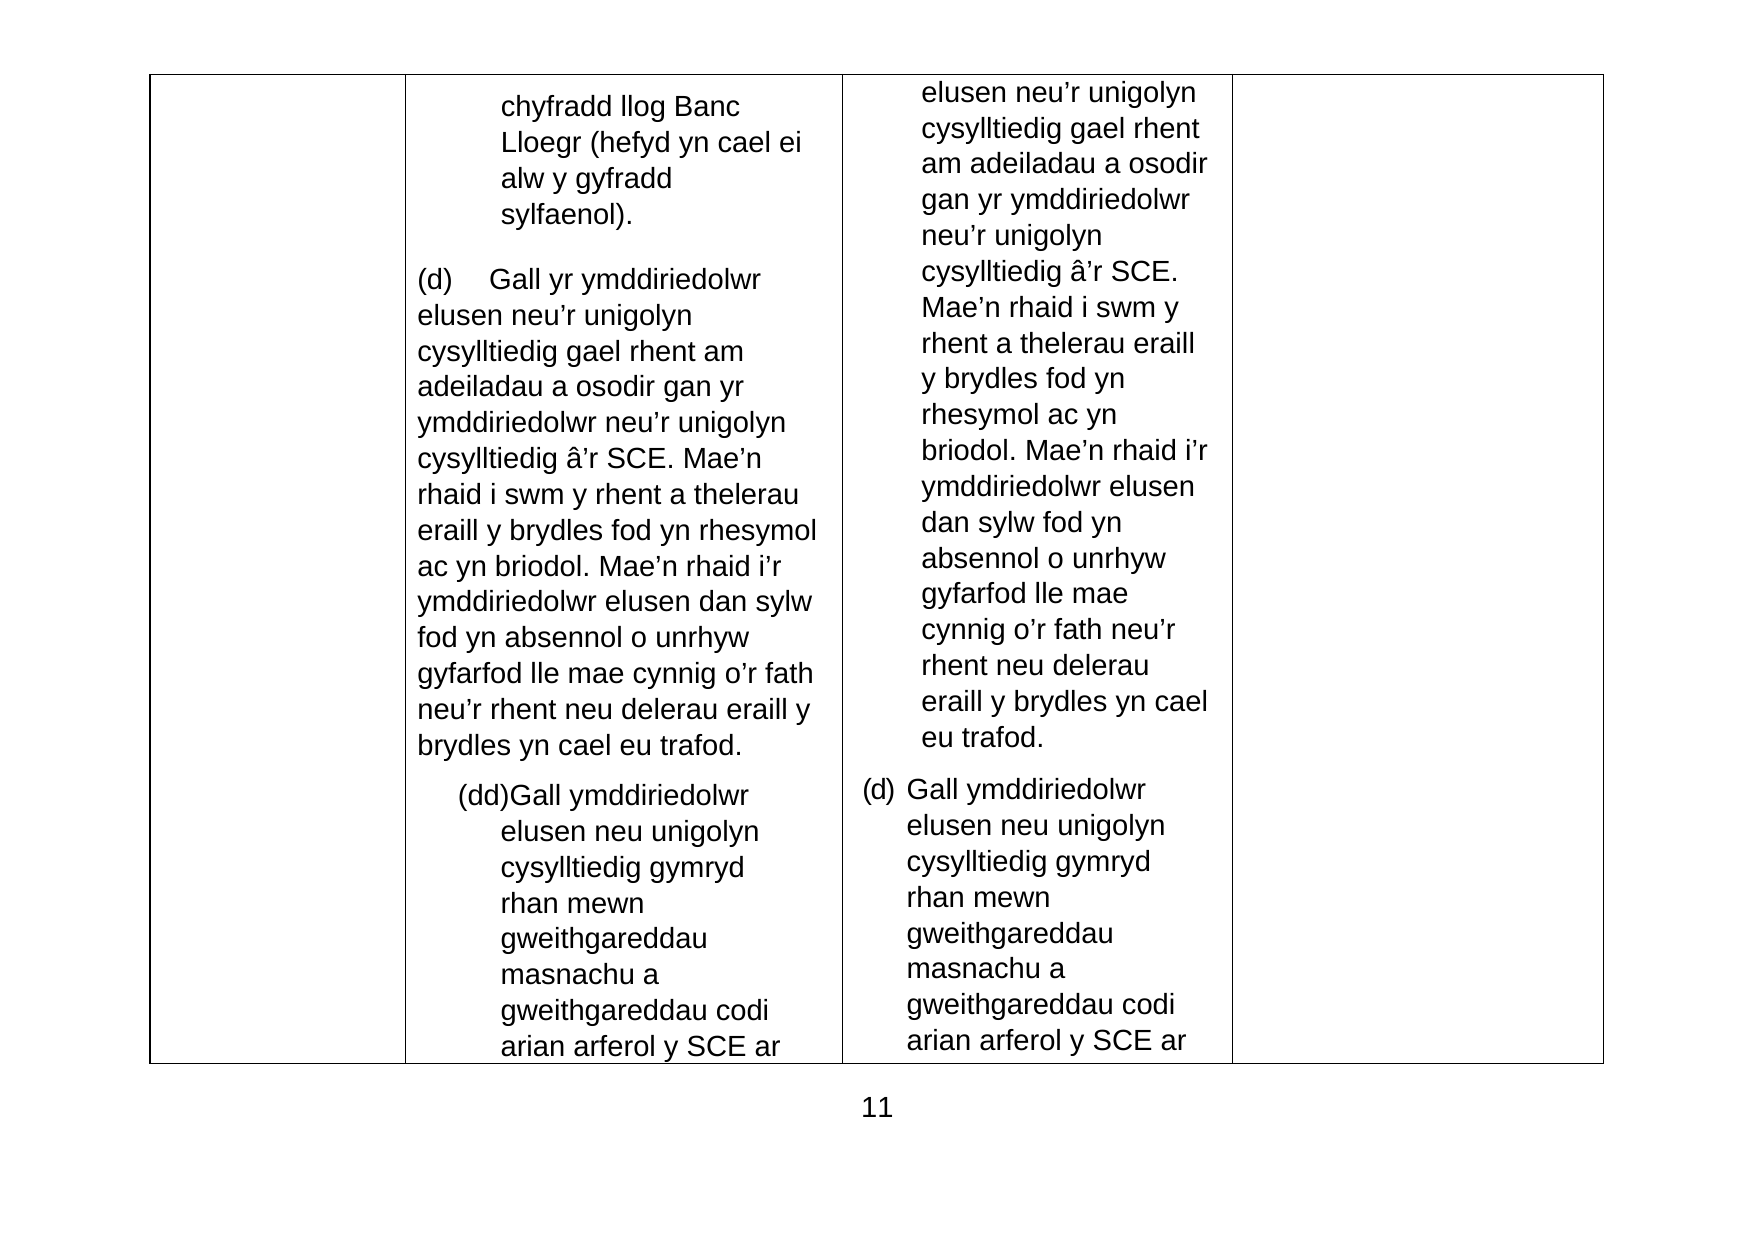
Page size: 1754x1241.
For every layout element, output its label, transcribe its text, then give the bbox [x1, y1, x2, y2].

table_cell chyfradd llog Banc Lloegr (hefyd yn cael ei alw y gyfradd sylfaenol). Gall yr ymddiriedolwr elusen neu’r unigolyn cysylltiedig gael rhent am adeiladau a osodir gan yr ymddiriedolwr neu’r unigolyn cysylltiedig â’r SCE. Mae’n rhaid i swm y rhent a thelerau eraill y brydles fod yn rhesymol ac yn briodol. Mae’n rhaid i’r ymddiriedolwr elusen dan sylw fod yn absennol o unrhyw gyfarfod lle mae cynnig o’r fath neu’r rhent neu delerau eraill y brydles yn cael eu trafod. (dd)Gall ymddiriedolwr elusen neu unigolyn cysylltiedig gymryd rhan mewn gweithgareddau masnachu a gweithgareddau codi arian arferol y SCE ar [406, 75, 842, 1062]
table_cell Buddion a thaliadau i ymddiriedolwr elusen ac unigolion cysylltiedig (2)Cwmpas a phwerau sy’n caniatáu buddion ymddiriedolwyr neu unigolion cysylltiedig Gall ymddiriedolwr elusen neu unigolyn cysylltiedig dderbyn budd gan y SCE fel buddiolwr y SCE ar yr amod nad yw’r mwyafrif o’r ymddiriedolwyr yn cael budd yn y modd hwn. Gall ymddiriedolwr elusen neu unigolyn cysylltiedig lunio contract ar gyfer cyflenwi gwasanaethau a/neu nwyddau i’r SCE lle y caniateir hynny yn unol â’r amodau, ac yn ddarostyngedig i’r amodau yn adrannau 185 i 188 o Ddeddf Elusennau 2011. Gall ymddiriedolwr elusen neu unigolyn cysylltiedig gael llog ar arian a fenthycwyd i’r SCE ar gyfradd resymol a phriodol ond ni all fod yn fwy na chyfradd llog Banc Lloegr (hefyd yn cael ei alw y gyfradd sylfaenol). (ch) Gall yr ymddiriedolwr elusen neu’r unigolyn cysylltiedig gael rhent am adeiladau a osodir gan yr ymddiriedolwr neu’r unigolyn cysylltiedig â’r SCE. Mae’n rhaid i swm y rhent a thelerau eraill y brydles fod yn rhesymol ac yn briodol. Mae’n rhaid i’r ymddiriedolwr elusen dan sylw fod yn absennol o unrhyw gyfarfod lle mae cynnig o’r fath neu’r rhent neu delerau eraill y brydles yn cael eu trafod. Gall ymddiriedolwr elusen neu unigolyn cysylltiedig gymryd rhan mewn gweithgareddau masnachu a gweithgareddau codi arian arferol y SCE ar yr un telerau ag aelodau’r cyhoedd. (3) [Cyfansoddiad SCE enghreifftiol Sylfaen: Yn is-gymal (2) y cymal hwn:] [Cyfansoddiad SCE enghreifftiol cyswllt: Yn ngymalau 5 a 6:]: mae’r “SCE” yn cynnwys unrhyw gwmni lle mae’r SCE yn: dal mwy na 50% o’r cyfranddaliadau; neu rheoli mwy na 50% o’r hawliau pleidleisio sy’n gysylltiedig â’r cyfranddaliadau; neu (iii) cael hawl i benodi un neu ragor o’r cyfarwyddwyr i fwrdd y cwmni; mae “unigolyn cysylltiedig” yn cynnwys unrhyw un o fewn y diffiniad a nodwyd yng nghymal [30] (Dehongli). [843, 75, 1232, 1062]
table_cell [1233, 75, 1603, 1062]
table_cell [151, 75, 405, 1062]
